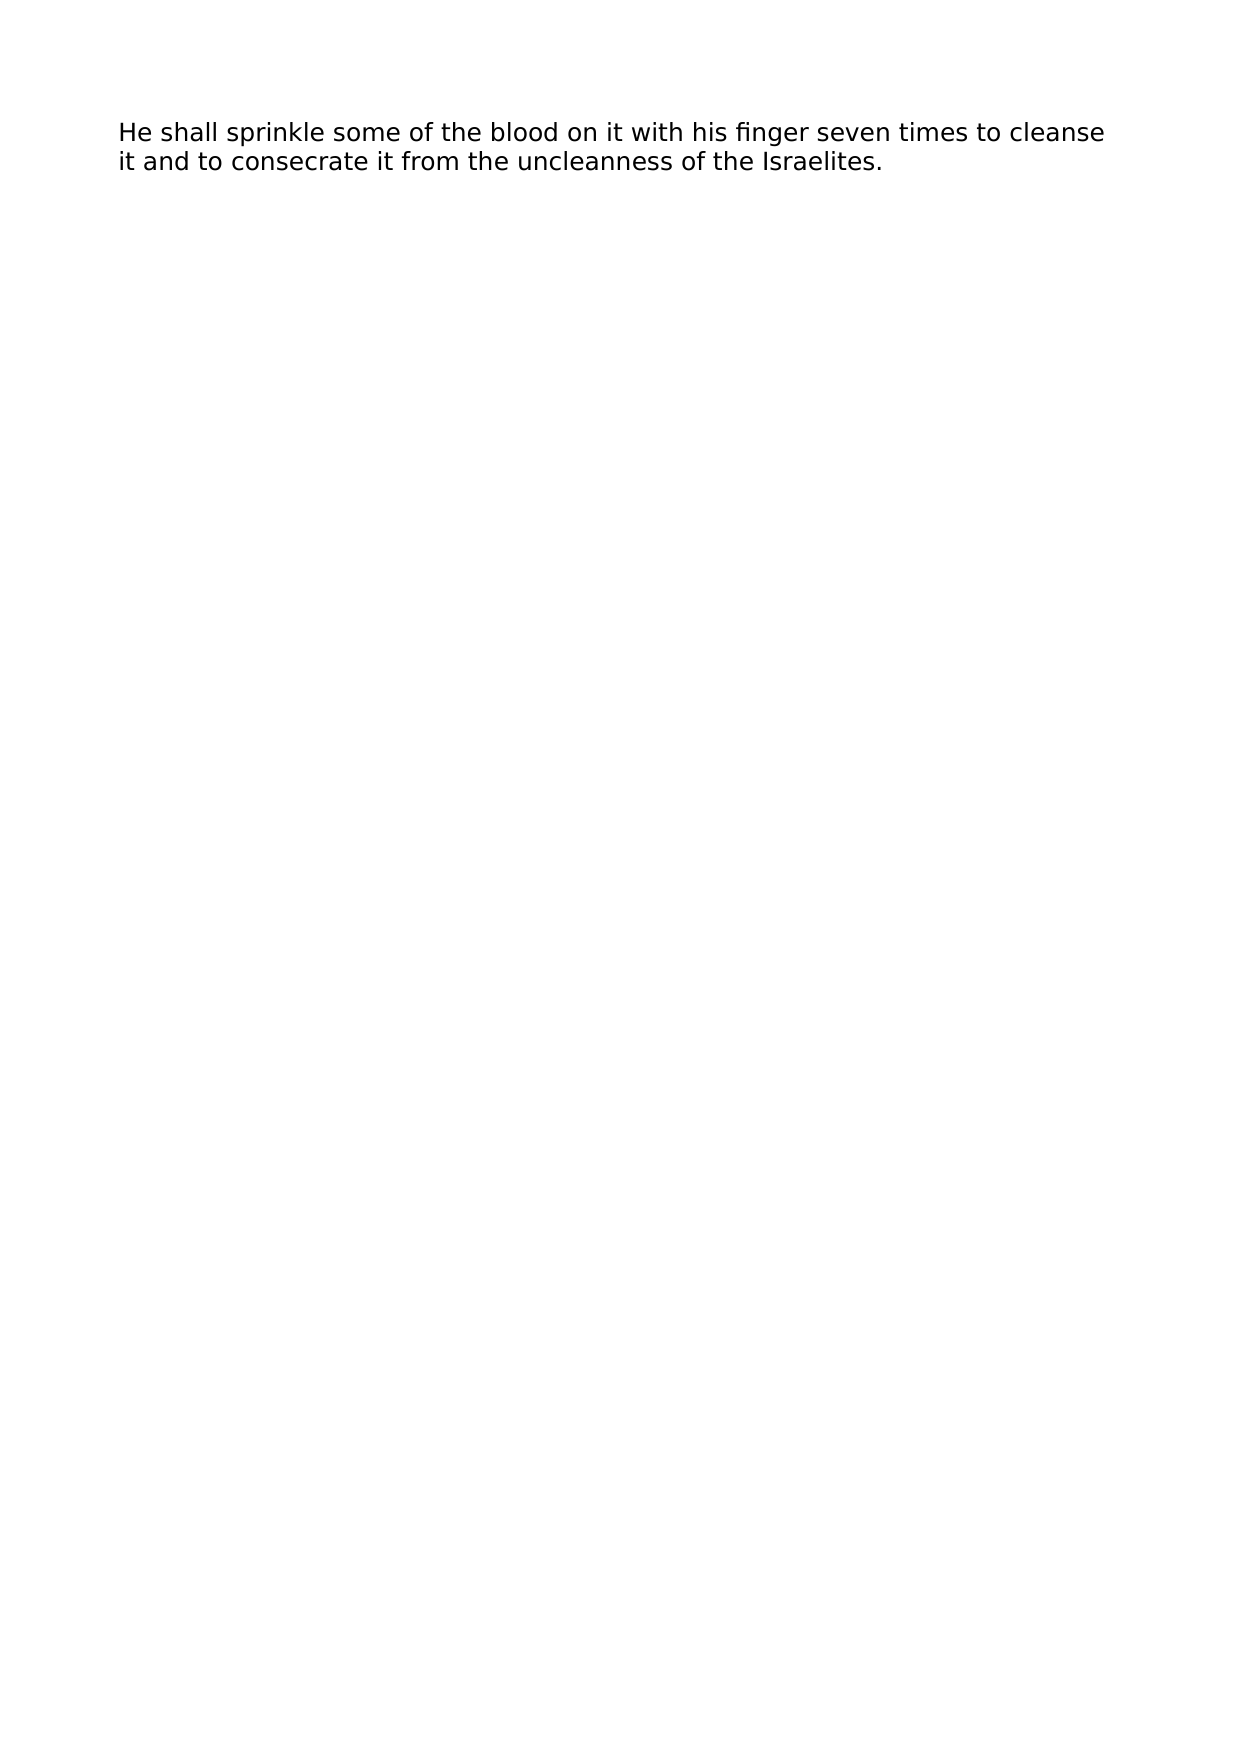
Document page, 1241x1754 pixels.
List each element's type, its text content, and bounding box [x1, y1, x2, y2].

text He shall sprinkle some of the blood on it with his finger seven times to cleanse it and to consecrate it from the uncleanness of the Israelites. [118, 118, 1122, 176]
